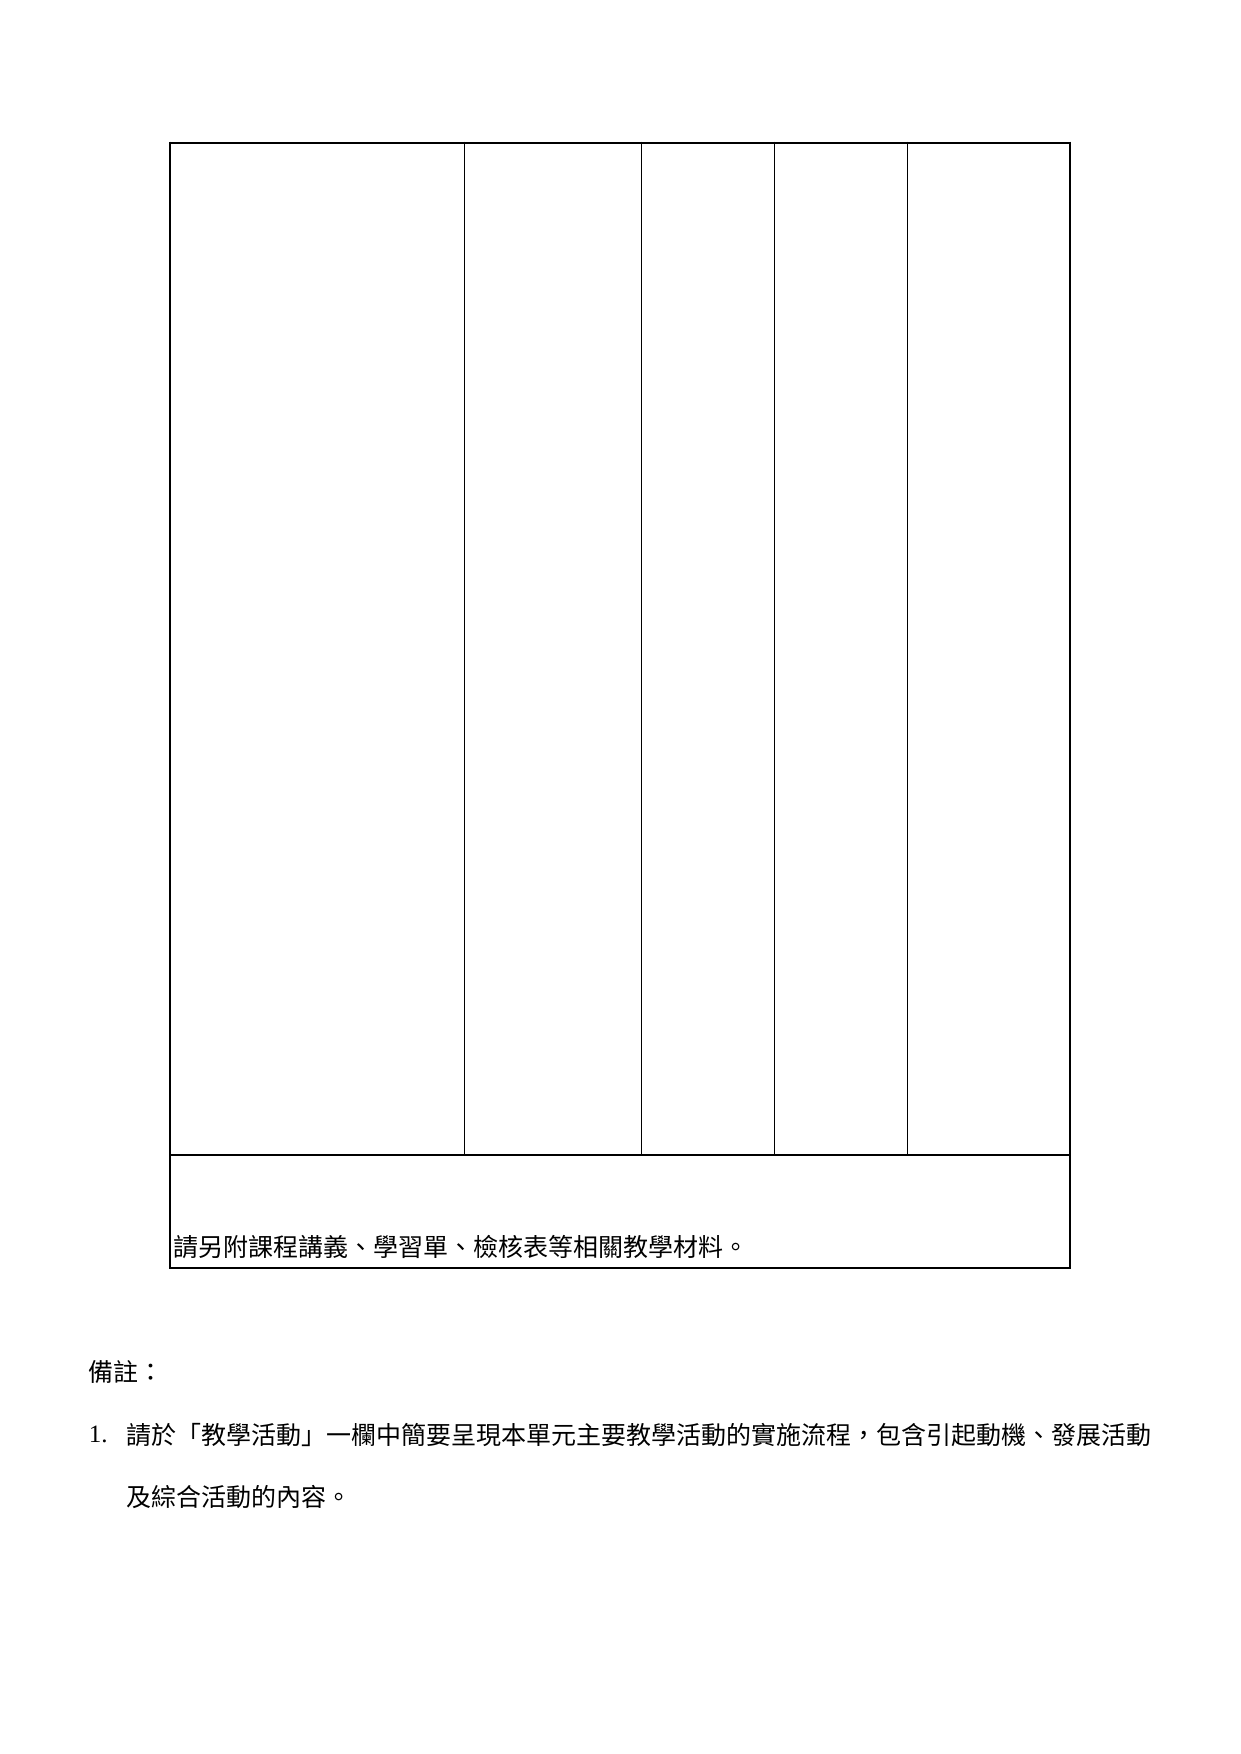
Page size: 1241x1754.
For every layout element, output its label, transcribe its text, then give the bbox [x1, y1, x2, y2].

table_cell [775, 144, 907, 1154]
table_cell [908, 144, 1069, 1154]
table_cell [171, 144, 464, 1154]
text 備註： [89, 1329, 1152, 1392]
list 請於「教學活動」一欄中簡要呈現本單元主要教學活動的實施流程，包含引起動機、發展活動及綜合活動的內容。 [89, 1392, 1152, 1517]
table_cell [642, 144, 774, 1154]
table_cell 請另附課程講義、學習單、檢核表等相關教學材料。 [171, 1156, 1069, 1267]
table_cell [465, 144, 641, 1154]
